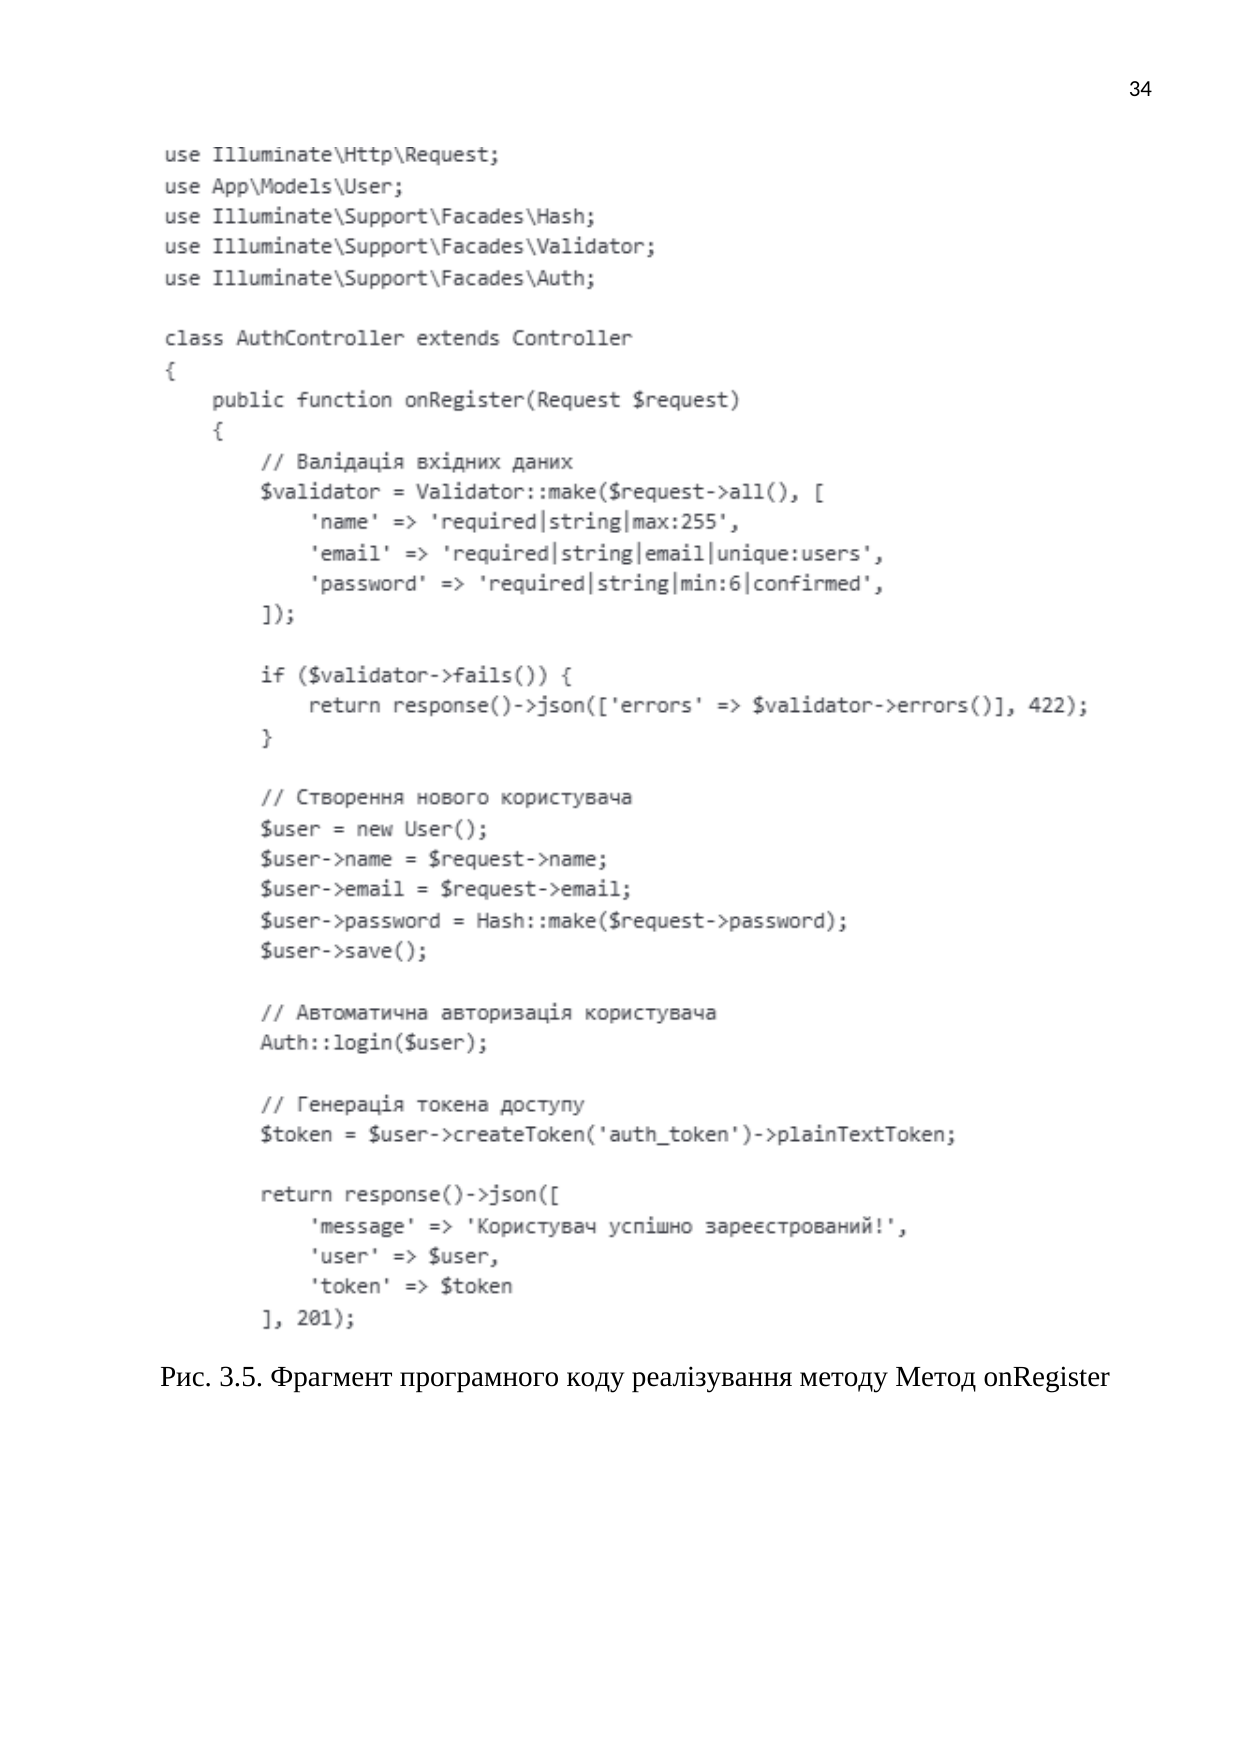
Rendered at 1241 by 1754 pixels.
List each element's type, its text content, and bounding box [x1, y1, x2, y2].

text Рис. 3.5. Фрагмент програмного коду реалізування методу Метод onRegister [118, 1359, 1152, 1392]
picture [133, 147, 1137, 1333]
